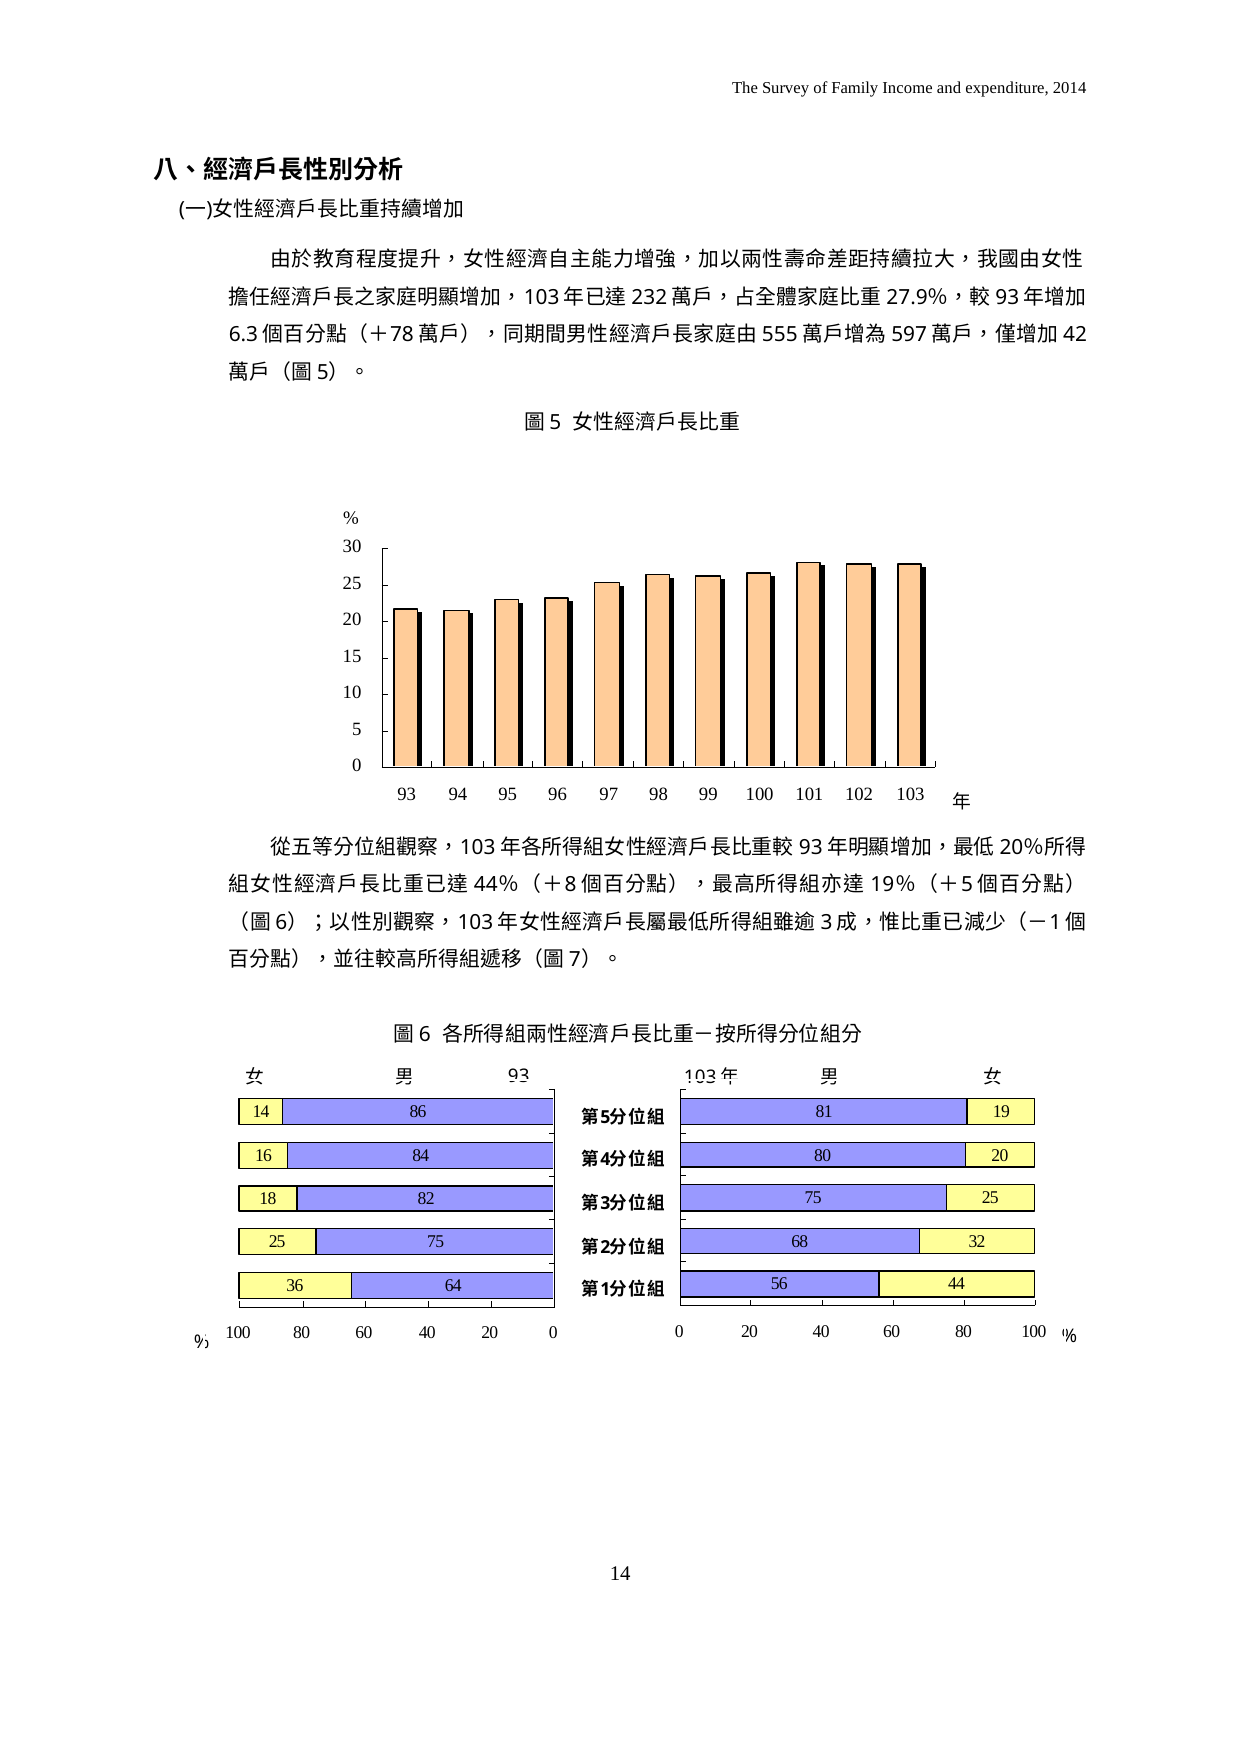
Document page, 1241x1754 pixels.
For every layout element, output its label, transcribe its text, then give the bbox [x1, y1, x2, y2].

text 男 [820, 1052, 862, 1079]
text 女 [983, 1052, 1002, 1079]
text % [193, 1316, 203, 1351]
text 圖6 各所得組兩性經濟戶長比重－按所得分位組分 [153, 1010, 1087, 1048]
text 103年 [684, 1052, 740, 1079]
text 女 [245, 1052, 287, 1079]
text 從五等分位組觀察，103年各所得組女性經濟戶長比重較93年明顯增加，最低20％所得組女性經濟戶長比重已達44％（＋8個百分點），最高所得組亦達19％（＋5個百分點）（圖6）；以性別觀察，103年女性經濟戶長屬最低所得組雖逾3成，惟比重已減少（－1個百分點），並往較高所得組遞移（圖7）。 [228, 823, 1087, 973]
text 圖5 女性經濟戶長比重 [228, 398, 1087, 435]
text 八、經濟戶長性別分析 [153, 148, 1087, 185]
text 男 [395, 1052, 424, 1079]
text 由於教育程度提升，女性經濟自主能力增強，加以兩性壽命差距持續拉大，我國由女性擔任經濟戶長之家庭明顯增加，103年已達232萬戶，占全體家庭比重27.9％，較93年增加6.3個百分點（＋78萬戶），同期間男性經濟戶長家庭由555萬戶增為597萬戶，僅增加42萬戶（圖5）。 [228, 235, 1087, 385]
text (一)女性經濟戶長比重持續增加 [178, 185, 1087, 223]
text 93年 [508, 1051, 549, 1079]
text % [1066, 1310, 1074, 1345]
